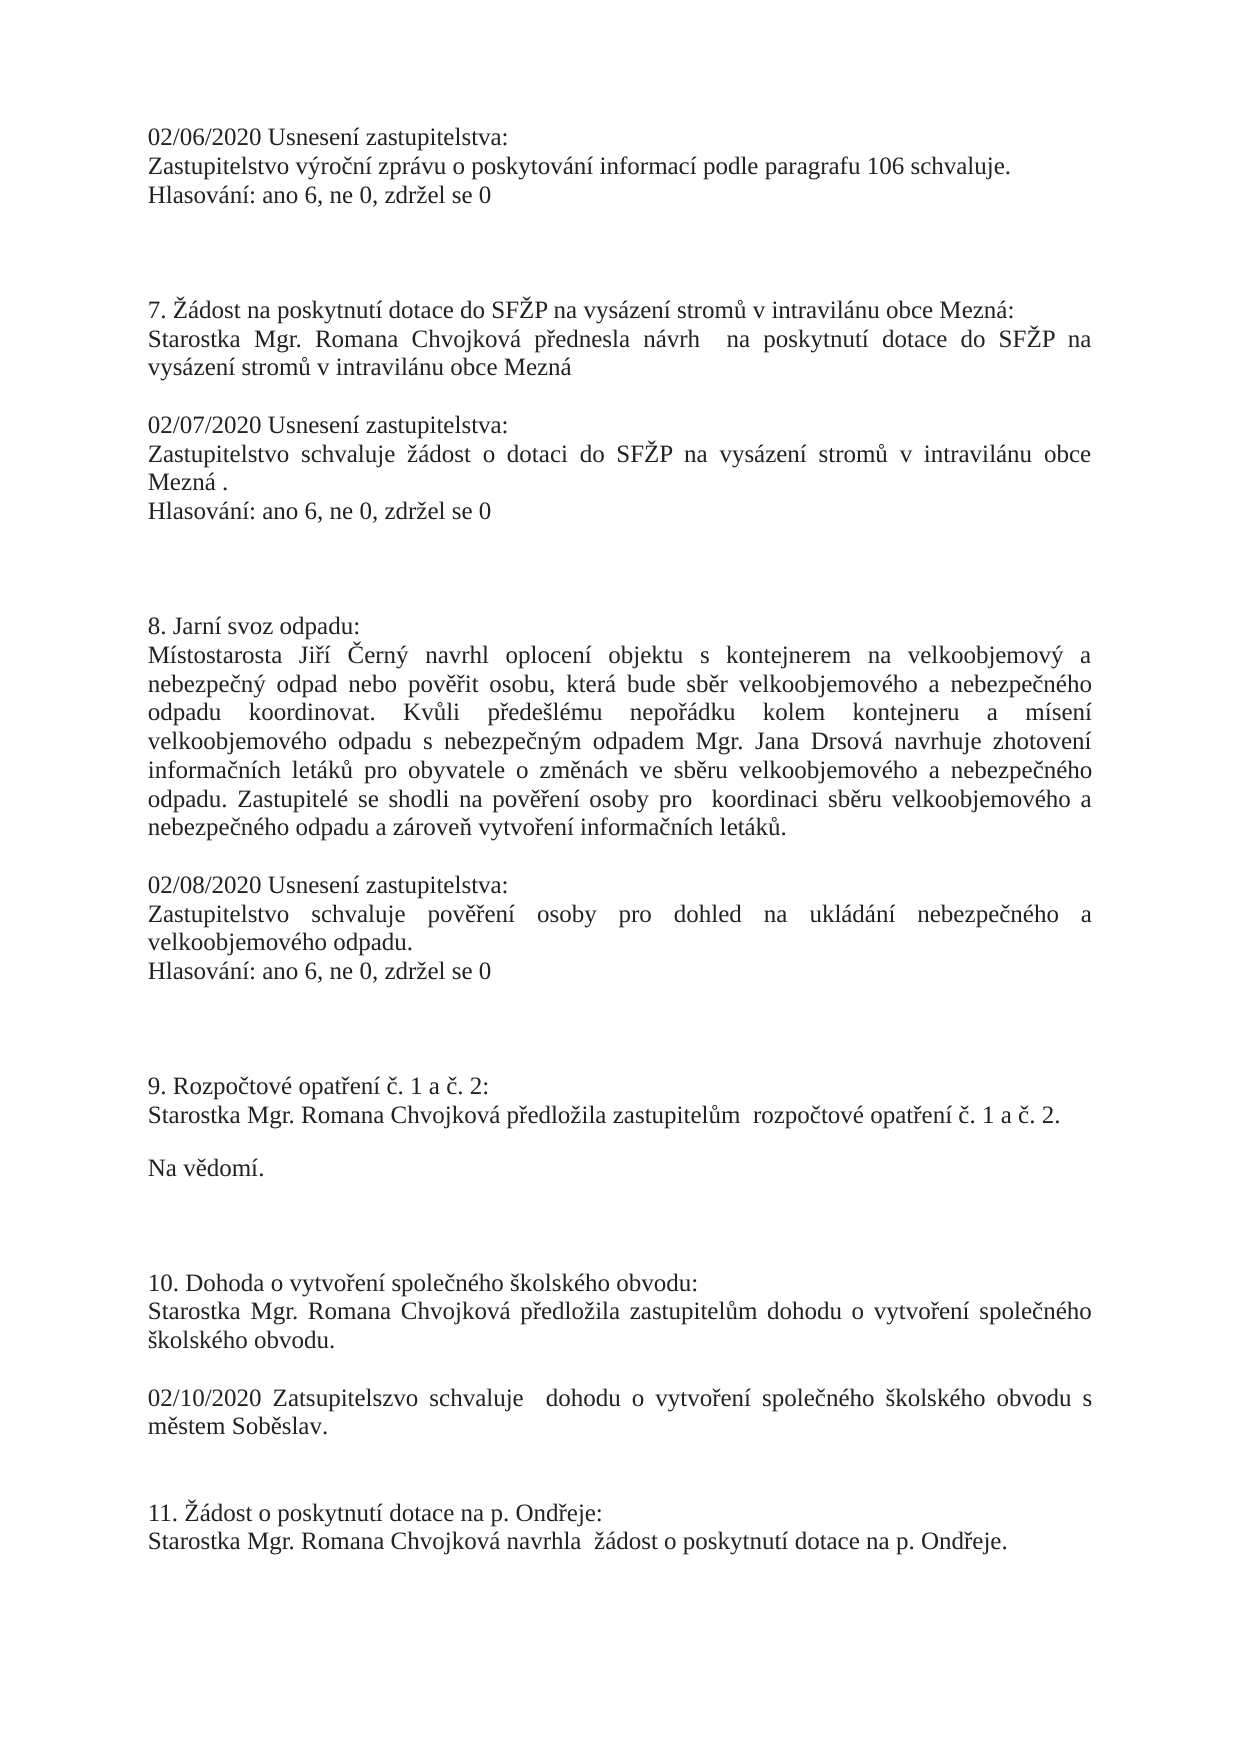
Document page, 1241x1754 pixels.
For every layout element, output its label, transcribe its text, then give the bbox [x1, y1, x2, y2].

text Zastupitelstvo schvaluje žádost o dotaci do SFŽP na vysázení stromů v intravilánu obce Mezná . [148, 439, 1093, 496]
text Starostka Mgr. Romana Chvojková předložila zastupitelům rozpočtové opatření č. 1 a č. 2. [148, 1100, 1093, 1129]
text Starostka Mgr. Romana Chvojková předložila zastupitelům dohodu o vytvoření společného školského obvodu. [148, 1296, 1093, 1354]
text 02/07/2020 Usnesení zastupitelstva: [148, 410, 1093, 439]
text Hlasování: ano 6, ne 0, zdržel se 0 [148, 956, 1093, 985]
text Místostarosta Jiří Černý navrhl oplocení objektu s kontejnerem na velkoobjemový a nebezpečný odpad nebo pověřit osobu, která bude sběr velkoobjemového a nebezpečného odpadu koordinovat. Kvůli předešlému nepořádku kolem kontejneru a mísení velkoobjemového odpadu s nebezpečným odpadem Mgr. Jana Drsová navrhuje zhotovení informačních letáků pro obyvatele o změnách ve sběru velkoobjemového a nebezpečného odpadu. Zastupitelé se shodli na pověření osoby pro koordinaci sběru velkoobjemového a nebezpečného odpadu a zároveň vytvoření informačních letáků. [148, 640, 1093, 841]
text Hlasování: ano 6, ne 0, zdržel se 0 [148, 180, 1093, 209]
text Zastupitelstvo schvaluje pověření osoby pro dohled na ukládání nebezpečného a velkoobjemového odpadu. [148, 899, 1093, 956]
text Hlasování: ano 6, ne 0, zdržel se 0 [148, 496, 1093, 525]
text 8. Jarní svoz odpadu: [148, 611, 1093, 640]
text 9. Rozpočtové opatření č. 1 a č. 2: [148, 1071, 1093, 1100]
text Zastupitelstvo výroční zprávu o poskytování informací podle paragrafu 106 schvaluje. [148, 151, 1093, 180]
text 10. Dohoda o vytvoření společného školského obvodu: [148, 1268, 1093, 1296]
text 02/10/2020 Zatsupitelszvo schvaluje dohodu o vytvoření společného školského obvodu s městem Soběslav. [148, 1383, 1093, 1440]
text 02/08/2020 Usnesení zastupitelstva: [148, 870, 1093, 899]
text Na vědomí. [148, 1153, 1093, 1181]
text 7. Žádost na poskytnutí dotace do SFŽP na vysázení stromů v intravilánu obce Mezná: [148, 295, 1093, 324]
text Starostka Mgr. Romana Chvojková navrhla žádost o poskytnutí dotace na p. Ondřeje. [148, 1526, 1093, 1555]
text 02/06/2020 Usnesení zastupitelstva: [148, 122, 1093, 151]
text 11. Žádost o poskytnutí dotace na p. Ondřeje: [148, 1498, 1093, 1526]
text Starostka Mgr. Romana Chvojková přednesla návrh na poskytnutí dotace do SFŽP na vysázení stromů v intravilánu obce Mezná [148, 324, 1093, 381]
